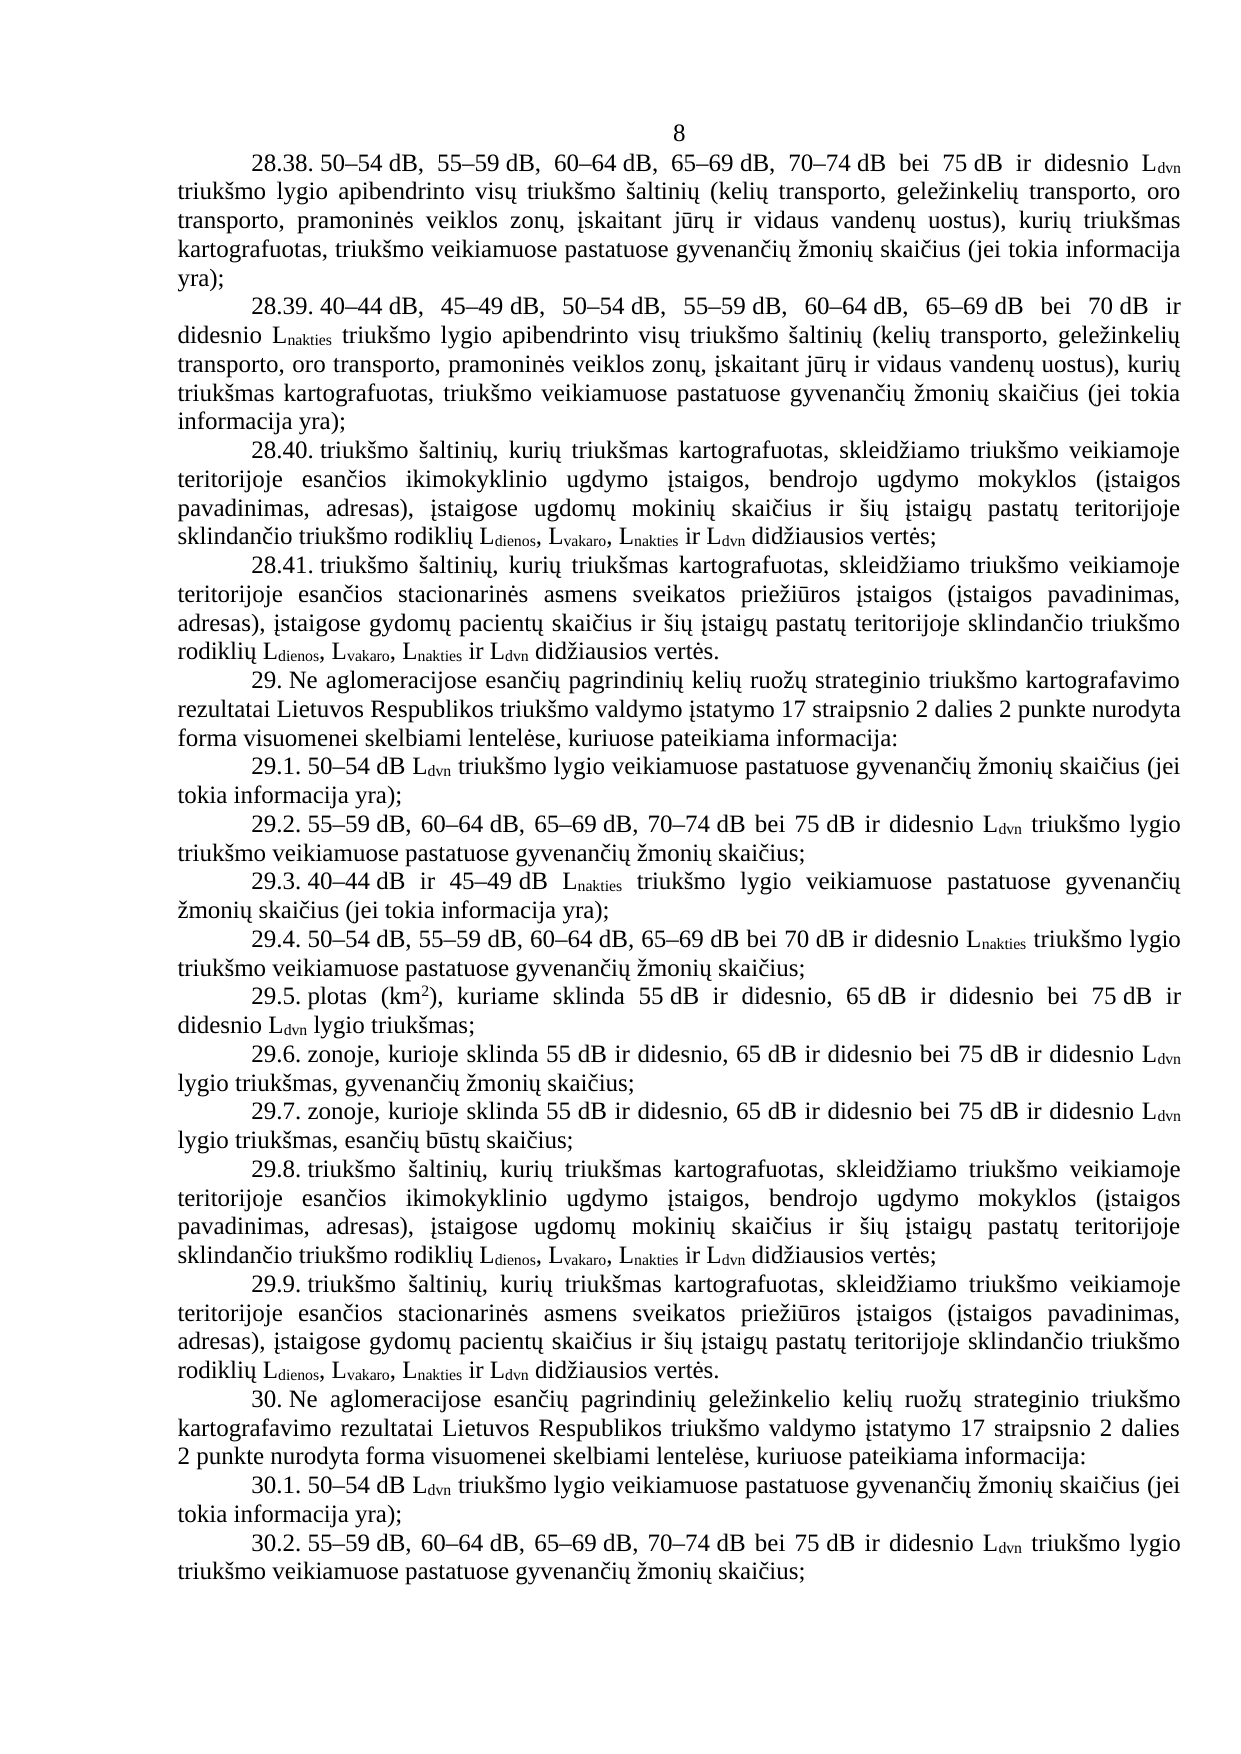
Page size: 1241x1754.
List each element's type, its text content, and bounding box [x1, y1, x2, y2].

text 30.1. 50–54 dB Ldvn triukšmo lygio veikiamuose pastatuose gyvenančių žmonių skaičius (jei tokia informacija yra); [177, 1470, 1181, 1528]
text 29.5. plotas (km2), kuriame sklinda 55 dB ir didesnio, 65 dB ir didesnio bei 75 dB ir didesnio Ldvn lygio triukšmas; [177, 981, 1181, 1039]
text 28.40. triukšmo šaltinių, kurių triukšmas kartografuotas, skleidžiamo triukšmo veikiamoje teritorijoje esančios ikimokyklinio ugdymo įstaigos, bendrojo ugdymo mokyklos (įstaigos pavadinimas, adresas), įstaigose ugdomų mokinių skaičius ir šių įstaigų pastatų teritorijoje sklindančio triukšmo rodiklių Ldienos, Lvakaro, Lnakties ir Ldvn didžiausios vertės; [177, 435, 1181, 550]
text 28.38. 50–54 dB, 55–59 dB, 60–64 dB, 65–69 dB, 70–74 dB bei 75 dB ir didesnio Ldvn triukšmo lygio apibendrinto visų triukšmo šaltinių (kelių transporto, geležinkelių transporto, oro transporto, pramoninės veiklos zonų, įskaitant jūrų ir vidaus vandenų uostus), kurių triukšmas kartografuotas, triukšmo veikiamuose pastatuose gyvenančių žmonių skaičius (jei tokia informacija yra); [177, 148, 1181, 291]
text 29.8. triukšmo šaltinių, kurių triukšmas kartografuotas, skleidžiamo triukšmo veikiamoje teritorijoje esančios ikimokyklinio ugdymo įstaigos, bendrojo ugdymo mokyklos (įstaigos pavadinimas, adresas), įstaigose ugdomų mokinių skaičius ir šių įstaigų pastatų teritorijoje sklindančio triukšmo rodiklių Ldienos, Lvakaro, Lnakties ir Ldvn didžiausios vertės; [177, 1154, 1181, 1269]
text 30.2. 55–59 dB, 60–64 dB, 65–69 dB, 70–74 dB bei 75 dB ir didesnio Ldvn triukšmo lygio triukšmo veikiamuose pastatuose gyvenančių žmonių skaičius; [177, 1528, 1181, 1585]
text 28.41. triukšmo šaltinių, kurių triukšmas kartografuotas, skleidžiamo triukšmo veikiamoje teritorijoje esančios stacionarinės asmens sveikatos priežiūros įstaigos (įstaigos pavadinimas, adresas), įstaigose gydomų pacientų skaičius ir šių įstaigų pastatų teritorijoje sklindančio triukšmo rodiklių Ldienos, Lvakaro, Lnakties ir Ldvn didžiausios vertės. [177, 550, 1181, 665]
text 29.4. 50–54 dB, 55–59 dB, 60–64 dB, 65–69 dB bei 70 dB ir didesnio Lnakties triukšmo lygio triukšmo veikiamuose pastatuose gyvenančių žmonių skaičius; [177, 924, 1181, 981]
text 29.1. 50–54 dB Ldvn triukšmo lygio veikiamuose pastatuose gyvenančių žmonių skaičius (jei tokia informacija yra); [177, 751, 1181, 809]
text 29.7. zonoje, kurioje sklinda 55 dB ir didesnio, 65 dB ir didesnio bei 75 dB ir didesnio Ldvn lygio triukšmas, esančių būstų skaičius; [177, 1096, 1181, 1154]
text 29.3. 40–44 dB ir 45–49 dB Lnakties triukšmo lygio veikiamuose pastatuose gyvenančių žmonių skaičius (jei tokia informacija yra); [177, 866, 1181, 924]
text 30. Ne aglomeracijose esančių pagrindinių geležinkelio kelių ruožų strateginio triukšmo kartografavimo rezultatai Lietuvos Respublikos triukšmo valdymo įstatymo 17 straipsnio 2 dalies 2 punkte nurodyta forma visuomenei skelbiami lentelėse, kuriuose pateikiama informacija: [177, 1384, 1181, 1470]
text 29.6. zonoje, kurioje sklinda 55 dB ir didesnio, 65 dB ir didesnio bei 75 dB ir didesnio Ldvn lygio triukšmas, gyvenančių žmonių skaičius; [177, 1039, 1181, 1096]
text 29.9. triukšmo šaltinių, kurių triukšmas kartografuotas, skleidžiamo triukšmo veikiamoje teritorijoje esančios stacionarinės asmens sveikatos priežiūros įstaigos (įstaigos pavadinimas, adresas), įstaigose gydomų pacientų skaičius ir šių įstaigų pastatų teritorijoje sklindančio triukšmo rodiklių Ldienos, Lvakaro, Lnakties ir Ldvn didžiausios vertės. [177, 1269, 1181, 1384]
text 29.2. 55–59 dB, 60–64 dB, 65–69 dB, 70–74 dB bei 75 dB ir didesnio Ldvn triukšmo lygio triukšmo veikiamuose pastatuose gyvenančių žmonių skaičius; [177, 809, 1181, 866]
text 29. Ne aglomeracijose esančių pagrindinių kelių ruožų strateginio triukšmo kartografavimo rezultatai Lietuvos Respublikos triukšmo valdymo įstatymo 17 straipsnio 2 dalies 2 punkte nurodyta forma visuomenei skelbiami lentelėse, kuriuose pateikiama informacija: [177, 665, 1181, 751]
text 28.39. 40–44 dB, 45–49 dB, 50–54 dB, 55–59 dB, 60–64 dB, 65–69 dB bei 70 dB ir didesnio Lnakties triukšmo lygio apibendrinto visų triukšmo šaltinių (kelių transporto, geležinkelių transporto, oro transporto, pramoninės veiklos zonų, įskaitant jūrų ir vidaus vandenų uostus), kurių triukšmas kartografuotas, triukšmo veikiamuose pastatuose gyvenančių žmonių skaičius (jei tokia informacija yra); [177, 291, 1181, 435]
